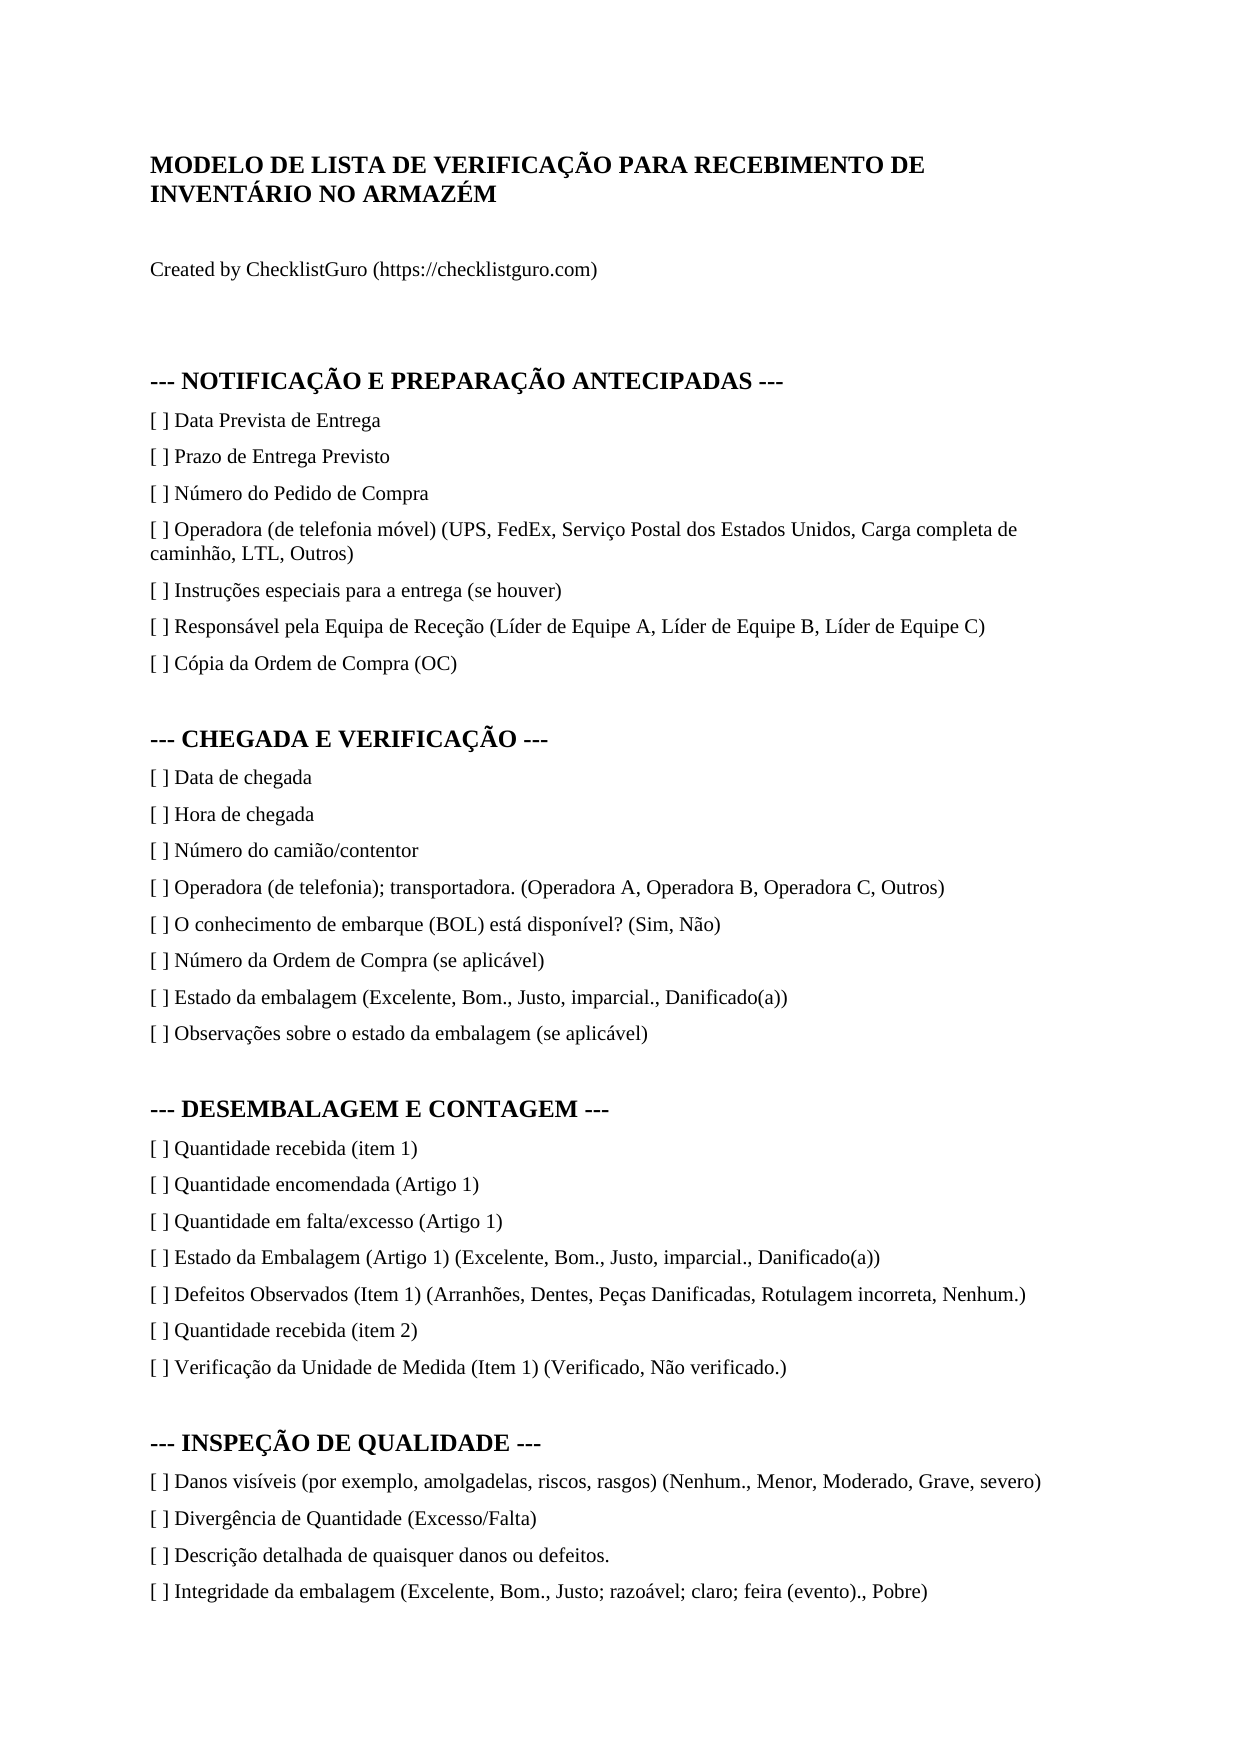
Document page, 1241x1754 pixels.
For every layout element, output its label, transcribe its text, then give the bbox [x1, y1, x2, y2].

text MODELO DE LISTA DE VERIFICAÇÃO PARA RECEBIMENTO DE INVENTÁRIO NO ARMAZÉM [150, 150, 1090, 207]
text [ ] Cópia da Ordem de Compra (OC) [150, 651, 1090, 675]
text --- DESEMBALAGEM E CONTAGEM --- [150, 1094, 1090, 1123]
text [ ] Instruções especiais para a entrega (se houver) [150, 578, 1090, 602]
text [ ] Quantidade recebida (item 1) [150, 1136, 1090, 1160]
text Created by ChecklistGuro (https://checklistguro.com) [150, 257, 1090, 281]
text [ ] Operadora (de telefonia); transportadora. (Operadora A, Operadora B, Operadora C, Outros) [150, 875, 1090, 899]
text [ ] O conhecimento de embarque (BOL) está disponível? (Sim, Não) [150, 912, 1090, 936]
text [ ] Quantidade recebida (item 2) [150, 1318, 1090, 1342]
text [ ] Verificação da Unidade de Medida (Item 1) (Verificado, Não verificado.) [150, 1355, 1090, 1379]
text [ ] Data Prevista de Entrega [150, 407, 1090, 432]
text [ ] Integridade da embalagem (Excelente, Bom., Justo; razoável; claro; feira (evento)., Pobre) [150, 1579, 1090, 1603]
text --- CHEGADA E VERIFICAÇÃO --- [150, 724, 1090, 753]
text [ ] Data de chegada [150, 765, 1090, 789]
text [ ] Estado da Embalagem (Artigo 1) (Excelente, Bom., Justo, imparcial., Danificado(a)) [150, 1245, 1090, 1269]
text [ ] Quantidade encomendada (Artigo 1) [150, 1172, 1090, 1196]
text [ ] Número do Pedido de Compra [150, 481, 1090, 505]
text --- NOTIFICAÇÃO E PREPARAÇÃO ANTECIPADAS --- [150, 366, 1090, 395]
text [ ] Prazo de Entrega Previsto [150, 444, 1090, 468]
text [ ] Número da Ordem de Compra (se aplicável) [150, 948, 1090, 972]
text --- INSPEÇÃO DE QUALIDADE --- [150, 1428, 1090, 1457]
text [ ] Descrição detalhada de quaisquer danos ou defeitos. [150, 1542, 1090, 1567]
text [ ] Responsável pela Equipa de Receção (Líder de Equipe A, Líder de Equipe B, Líder de Equipe C) [150, 614, 1090, 638]
text [ ] Quantidade em falta/excesso (Artigo 1) [150, 1209, 1090, 1233]
text [ ] Divergência de Quantidade (Excesso/Falta) [150, 1506, 1090, 1530]
text [ ] Danos visíveis (por exemplo, amolgadelas, riscos, rasgos) (Nenhum., Menor, Moderado, Grave, severo) [150, 1469, 1090, 1493]
text [ ] Hora de chegada [150, 802, 1090, 826]
text [ ] Estado da embalagem (Excelente, Bom., Justo, imparcial., Danificado(a)) [150, 985, 1090, 1009]
text [ ] Defeitos Observados (Item 1) (Arranhões, Dentes, Peças Danificadas, Rotulagem incorreta, Nenhum.) [150, 1282, 1090, 1306]
text [ ] Operadora (de telefonia móvel) (UPS, FedEx, Serviço Postal dos Estados Unidos, Carga completa de caminhão, LTL, Outros) [150, 517, 1090, 565]
text [ ] Observações sobre o estado da embalagem (se aplicável) [150, 1021, 1090, 1045]
text [ ] Número do camião/contentor [150, 838, 1090, 862]
